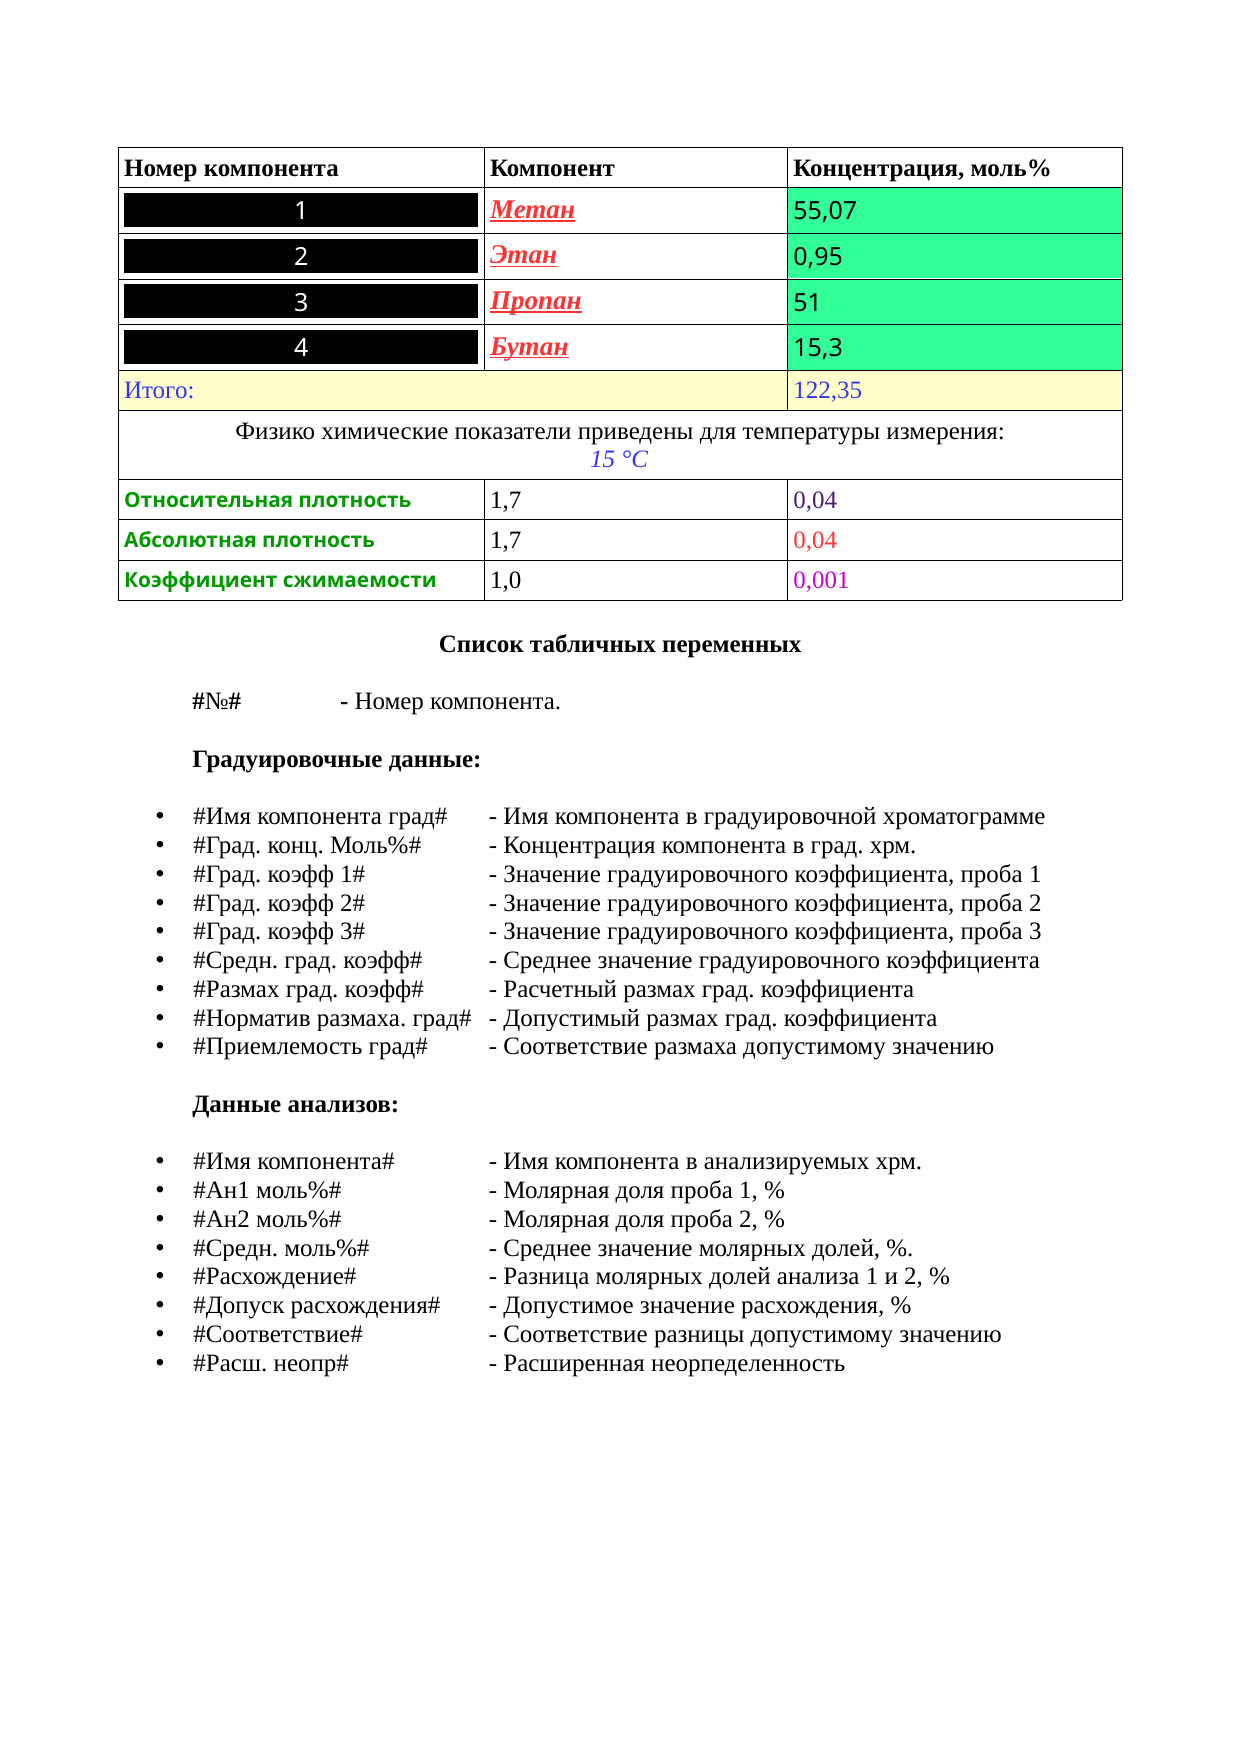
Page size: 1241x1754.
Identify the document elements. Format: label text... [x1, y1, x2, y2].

list #Имя компонента град# - Имя компонента в градуировочной хроматограмме [156, 801, 1122, 830]
list #Расхождение# - Разница молярных долей анализа 1 и 2, % [156, 1261, 1122, 1290]
table_cell 3 [119, 280, 484, 324]
table_cell 0,001 [788, 561, 1122, 600]
table_cell Метан [485, 188, 787, 233]
table_header Номер компонента [119, 148, 484, 187]
list #Размах град. коэфф# - Расчетный размах град. коэффициента [156, 974, 1122, 1003]
table_cell Физико химические показатели приведены для температуры измерения: 15 °C [119, 411, 1122, 479]
table_cell 0,95 [788, 234, 1122, 278]
list #Соответствие# - Соответствие разницы допустимому значению [156, 1319, 1122, 1348]
table_cell 0,04 [788, 480, 1122, 519]
list #Град. конц. Моль%# - Концентрация компонента в град. хрм. [156, 830, 1122, 859]
list #Допуск расхождения# - Допустимое значение расхождения, % [156, 1290, 1122, 1319]
list #Град. коэфф 1# - Значение градуировочного коэффициента, проба 1 [156, 859, 1122, 888]
table_cell Итого: [119, 371, 787, 410]
table_cell 1,7 [485, 520, 787, 560]
text Градуировочные данные: [118, 744, 1122, 773]
table_cell 2 [119, 234, 484, 278]
table_cell Бутан [485, 325, 787, 370]
list #Град. коэфф 2# - Значение градуировочного коэффициента, проба 2 [156, 888, 1122, 916]
table_cell Коэффициент сжимаемости [119, 561, 484, 600]
list #Расш. неопр# - Расширенная неорпеделенность [156, 1348, 1122, 1376]
table_cell 15,3 [788, 325, 1122, 370]
table_cell 55,07 [788, 188, 1122, 233]
list #Ан1 моль%# - Молярная доля проба 1, % [156, 1175, 1122, 1204]
table_cell 4 [119, 325, 484, 370]
list #Средн. град. коэфф# - Среднее значение градуировочного коэффициента [156, 945, 1122, 974]
text Данные анализов: [118, 1089, 1122, 1118]
list #Норматив размаха. град# - Допустимый размах град. коэффициента [156, 1003, 1122, 1031]
list #Средн. моль%# - Среднее значение молярных долей, %. [156, 1233, 1122, 1261]
text #№# - Номер компонента. [118, 686, 1122, 715]
table_cell 1 [119, 188, 484, 233]
table_cell 51 [788, 280, 1122, 324]
list #Град. коэфф 3# - Значение градуировочного коэффициента, проба 3 [156, 916, 1122, 945]
table_cell 1,7 [485, 480, 787, 519]
list #Имя компонента# - Имя компонента в анализируемых хрм. [156, 1146, 1122, 1175]
table_cell Пропан [485, 280, 787, 324]
table_header Концентрация, моль% [788, 148, 1122, 187]
list #Ан2 моль%# - Молярная доля проба 2, % [156, 1204, 1122, 1233]
table_cell 0,04 [788, 520, 1122, 560]
table_cell Этан [485, 234, 787, 278]
table_header Компонент [485, 148, 787, 187]
table_cell 1,0 [485, 561, 787, 600]
table_cell Абсолютная плотность [119, 520, 484, 560]
text Список табличных переменных [118, 629, 1122, 658]
table_cell 122,35 [788, 371, 1122, 410]
table_cell Относительная плотность [119, 480, 484, 519]
list #Приемлемость град# - Соответствие размаха допустимому значению [156, 1031, 1122, 1060]
